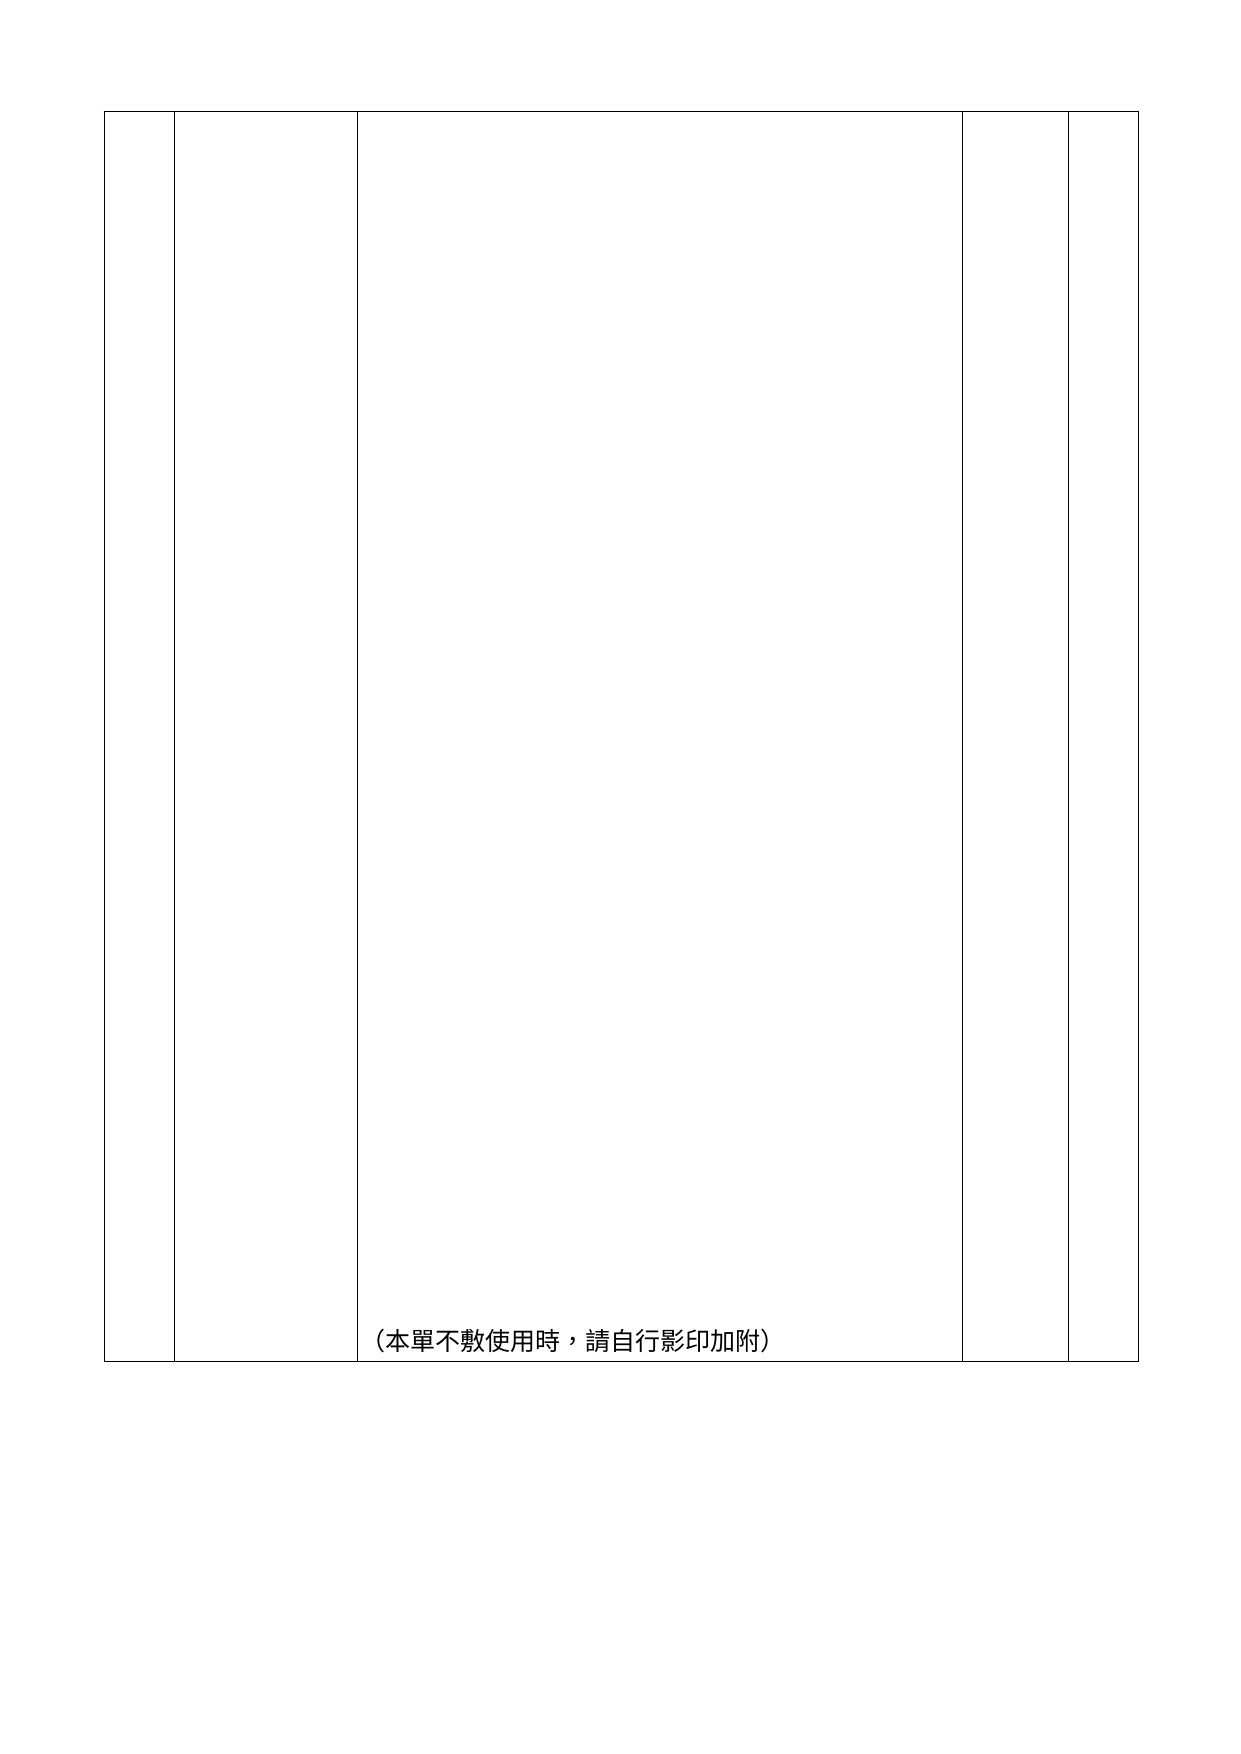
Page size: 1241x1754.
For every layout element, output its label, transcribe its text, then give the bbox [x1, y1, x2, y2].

table_cell [175, 112, 357, 1361]
table_cell [1069, 112, 1138, 1361]
table_cell [963, 112, 1068, 1361]
table_cell [105, 112, 174, 1361]
table_cell （本單不敷使用時，請自行影印加附） [358, 112, 962, 1361]
